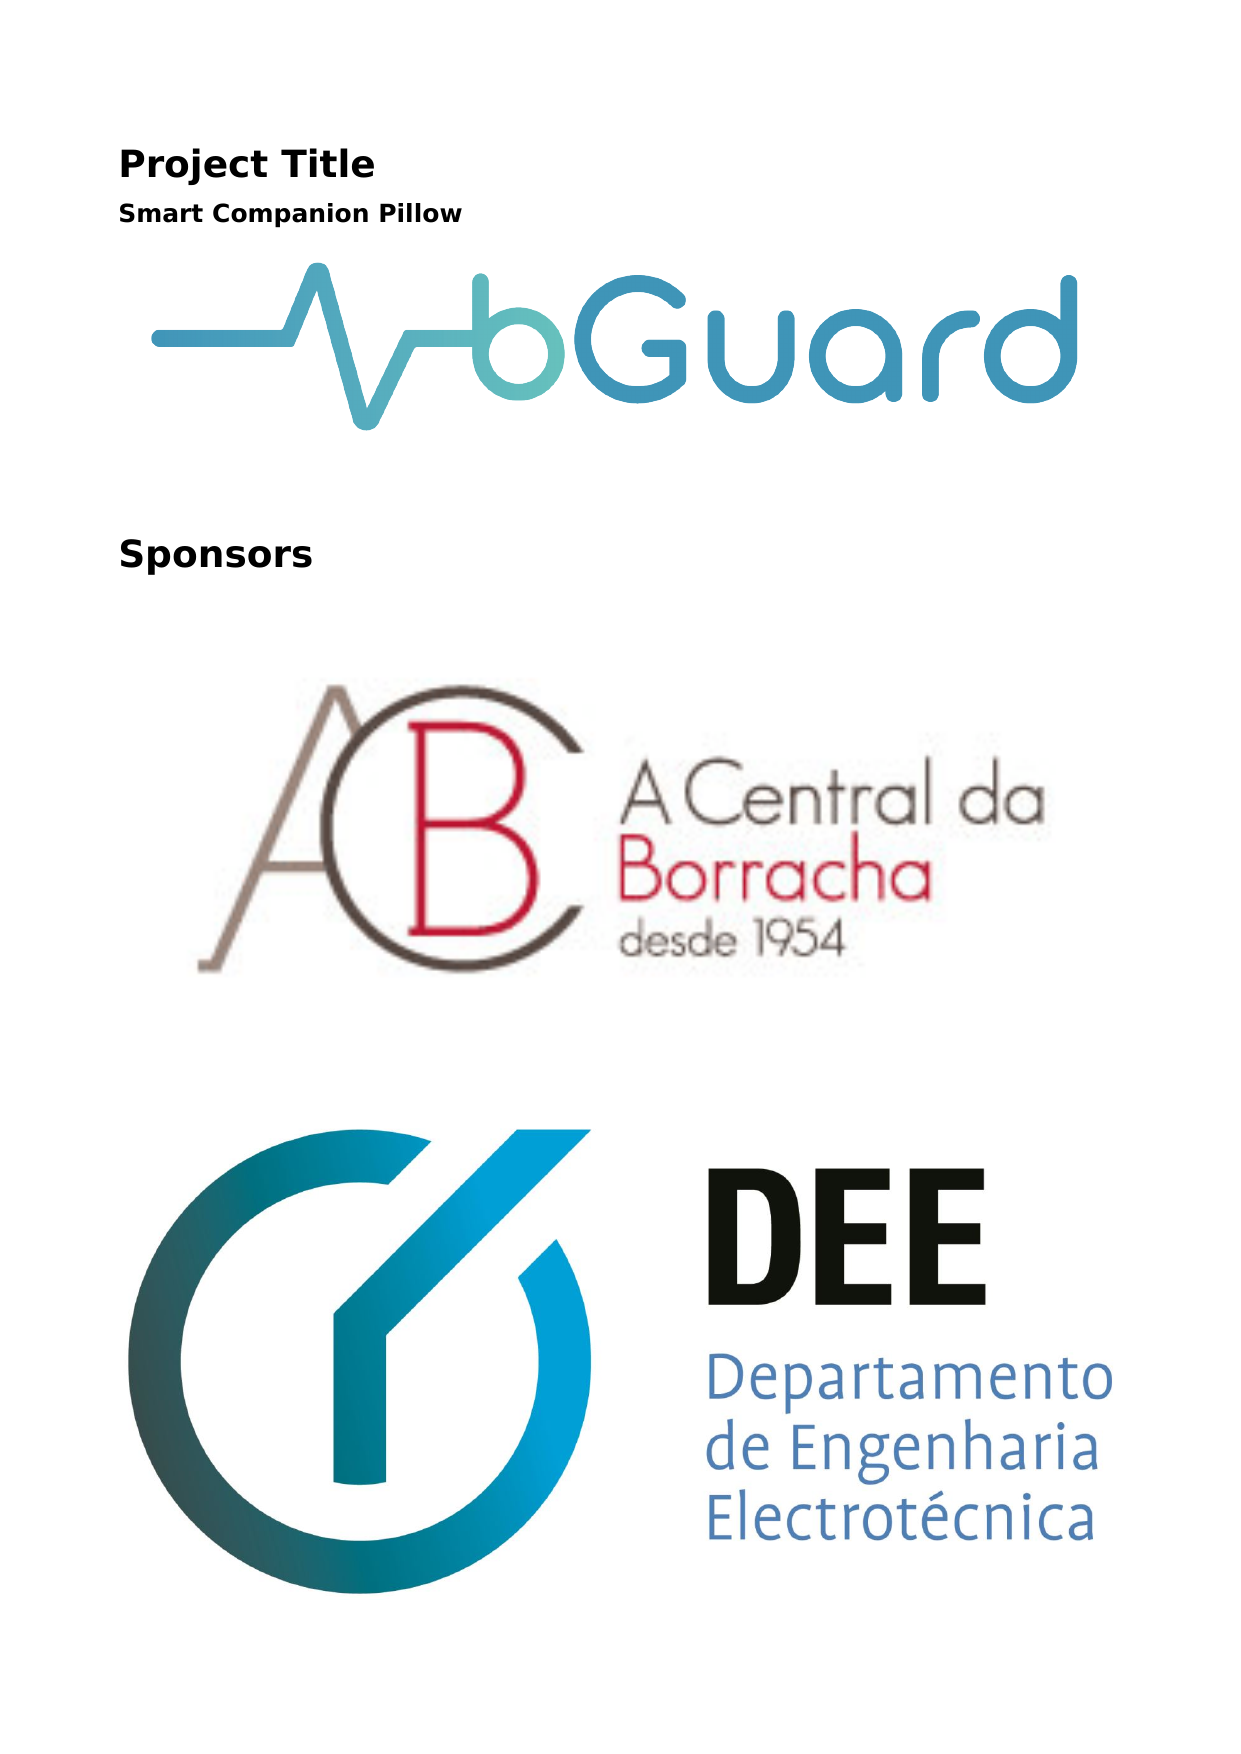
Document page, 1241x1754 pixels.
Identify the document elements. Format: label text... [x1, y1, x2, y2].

subtitle Sponsors [118, 532, 1122, 576]
picture [151, 241, 1089, 466]
text Smart Companion Pillow [118, 199, 1122, 228]
picture [118, 1119, 1123, 1600]
picture [118, 588, 1123, 1049]
subtitle Project Title [118, 143, 1122, 187]
